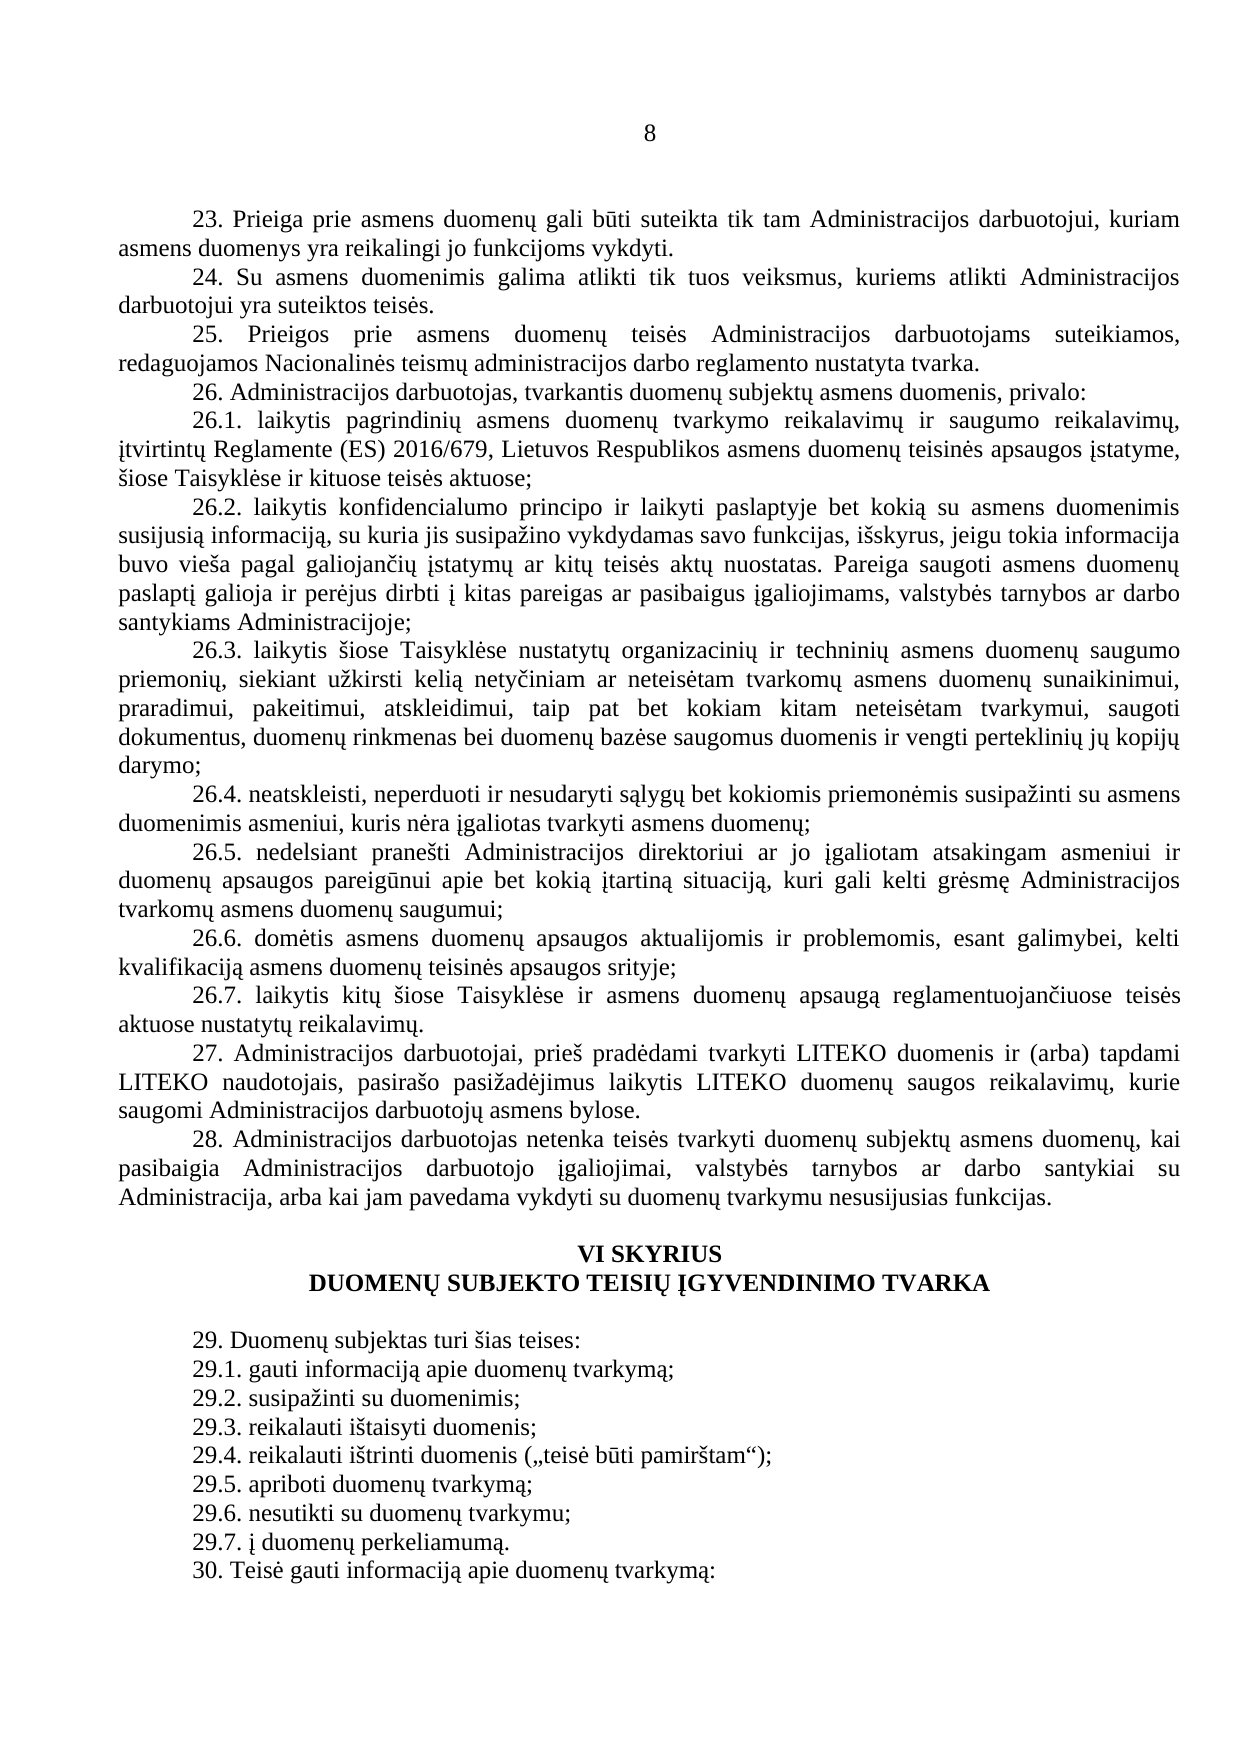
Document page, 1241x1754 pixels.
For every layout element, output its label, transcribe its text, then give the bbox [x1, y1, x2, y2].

text 26.2. laikytis konfidencialumo principo ir laikyti paslaptyje bet kokią su asmens duomenimis susijusią informaciją, su kuria jis susipažino vykdydamas savo funkcijas, išskyrus, jeigu tokia informacija buvo vieša pagal galiojančių įstatymų ar kitų teisės aktų nuostatas. Pareiga saugoti asmens duomenų paslaptį galioja ir perėjus dirbti į kitas pareigas ar pasibaigus įgaliojimams, valstybės tarnybos ar darbo santykiams Administracijoje; [118, 492, 1181, 636]
text 26. Administracijos darbuotojas, tvarkantis duomenų subjektų asmens duomenis, privalo: [118, 377, 1181, 406]
text 29.2. susipažinti su duomenimis; [118, 1383, 1181, 1412]
text 29.6. nesutikti su duomenų tvarkymu; [118, 1498, 1181, 1527]
text 30. Teisė gauti informaciją apie duomenų tvarkymą: [118, 1556, 1181, 1584]
text 26.1. laikytis pagrindinių asmens duomenų tvarkymo reikalavimų ir saugumo reikalavimų, įtvirtintų Reglamente (ES) 2016/679, Lietuvos Respublikos asmens duomenų teisinės apsaugos įstatyme, šiose Taisyklėse ir kituose teisės aktuose; [118, 406, 1181, 492]
text 29.1. gauti informaciją apie duomenų tvarkymą; [118, 1354, 1181, 1383]
text 29.4. reikalauti ištrinti duomenis („teisė būti pamirštam“); [118, 1441, 1181, 1469]
text 25. Prieigos prie asmens duomenų teisės Administracijos darbuotojams suteikiamos, redaguojamos Nacionalinės teismų administracijos darbo reglamento nustatyta tvarka. [118, 319, 1181, 377]
text 26.6. domėtis asmens duomenų apsaugos aktualijomis ir problemomis, esant galimybei, kelti kvalifikaciją asmens duomenų teisinės apsaugos srityje; [118, 923, 1181, 981]
text 26.5. nedelsiant pranešti Administracijos direktoriui ar jo įgaliotam atsakingam asmeniui ir duomenų apsaugos pareigūnui apie bet kokią įtartiną situaciją, kuri gali kelti grėsmę Administracijos tvarkomų asmens duomenų saugumui; [118, 837, 1181, 923]
text 28. Administracijos darbuotojas netenka teisės tvarkyti duomenų subjektų asmens duomenų, kai pasibaigia Administracijos darbuotojo įgaliojimai, valstybės tarnybos ar darbo santykiai su Administracija, arba kai jam pavedama vykdyti su duomenų tvarkymu nesusijusias funkcijas. [118, 1124, 1181, 1211]
text DUOMENŲ SUBJEKTO TEISIŲ ĮGYVENDINIMO TVARKA [118, 1268, 1181, 1297]
text 29.7. į duomenų perkeliamumą. [118, 1527, 1181, 1556]
text 26.3. laikytis šiose Taisyklėse nustatytų organizacinių ir techninių asmens duomenų saugumo priemonių, siekiant užkirsti kelią netyčiniam ar neteisėtam tvarkomų asmens duomenų sunaikinimui, praradimui, pakeitimui, atskleidimui, taip pat bet kokiam kitam neteisėtam tvarkymui, saugoti dokumentus, duomenų rinkmenas bei duomenų bazėse saugomus duomenis ir vengti perteklinių jų kopijų darymo; [118, 636, 1181, 779]
text 26.4. neatskleisti, neperduoti ir nesudaryti sąlygų bet kokiomis priemonėmis susipažinti su asmens duomenimis asmeniui, kuris nėra įgaliotas tvarkyti asmens duomenų; [118, 779, 1181, 837]
text 26.7. laikytis kitų šiose Taisyklėse ir asmens duomenų apsaugą reglamentuojančiuose teisės aktuose nustatytų reikalavimų. [118, 981, 1181, 1038]
text 29.5. apriboti duomenų tvarkymą; [118, 1469, 1181, 1498]
text 29.3. reikalauti ištaisyti duomenis; [118, 1412, 1181, 1441]
text 29. Duomenų subjektas turi šias teises: [118, 1326, 1181, 1354]
text 23. Prieiga prie asmens duomenų gali būti suteikta tik tam Administracijos darbuotojui, kuriam asmens duomenys yra reikalingi jo funkcijoms vykdyti. [118, 204, 1181, 262]
text VI SKYRIUS [118, 1239, 1181, 1268]
text 24. Su asmens duomenimis galima atlikti tik tuos veiksmus, kuriems atlikti Administracijos darbuotojui yra suteiktos teisės. [118, 262, 1181, 319]
text 27. Administracijos darbuotojai, prieš pradėdami tvarkyti LITEKO duomenis ir (arba) tapdami LITEKO naudotojais, pasirašo pasižadėjimus laikytis LITEKO duomenų saugos reikalavimų, kurie saugomi Administracijos darbuotojų asmens bylose. [118, 1038, 1181, 1124]
